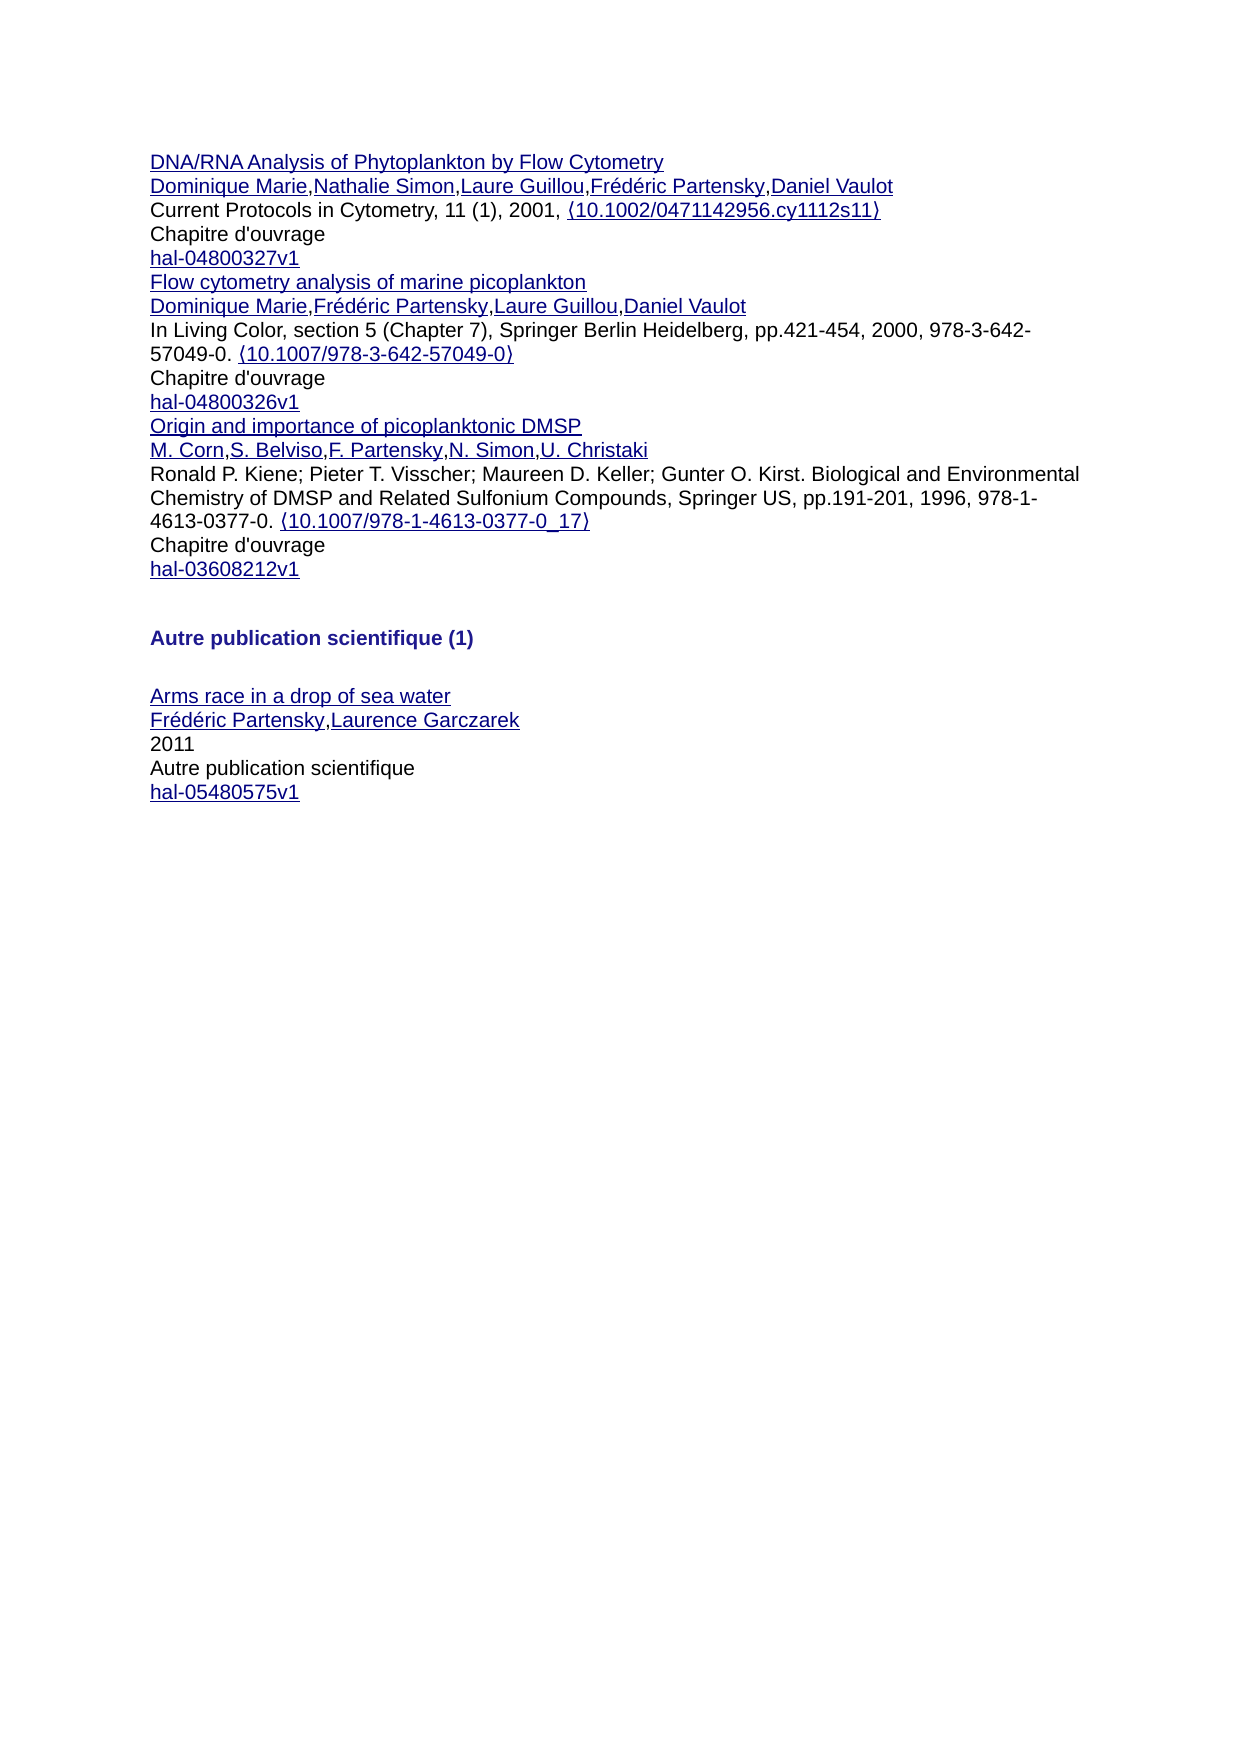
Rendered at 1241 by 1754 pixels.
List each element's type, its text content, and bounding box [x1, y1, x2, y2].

subtitle Autre publication scientifique (1) [150, 626, 1090, 650]
table_header Arms race in a drop of sea water Frédéric Partensky,Laurence Garczarek 2011 Autre publication scientifique hal-05480575v1 [150, 684, 1090, 804]
table_cell DNA/RNA Analysis of Phytoplankton by Flow Cytometry Dominique Marie,Nathalie Simon,Laure Guillou,Frédéric Partensky,Daniel Vaulot Current Protocols in Cytometry, 11 (1), 2001, ⟨10.1002/0471142956.cy1112s11⟩ Chapitre d'ouvrage hal-04800327v1 [150, 150, 1090, 270]
table_cell Flow cytometry analysis of marine picoplankton Dominique Marie,Frédéric Partensky,Laure Guillou,Daniel Vaulot In Living Color, section 5 (Chapter 7), Springer Berlin Heidelberg, pp.421-454, 2000, 978-3-642-57049-0. ⟨10.1007/978-3-642-57049-0⟩ Chapitre d'ouvrage hal-04800326v1 [150, 270, 1090, 413]
table_cell Origin and importance of picoplanktonic DMSP M. Corn,S. Belviso,F. Partensky,N. Simon,U. Christaki Ronald P. Kiene; Pieter T. Visscher; Maureen D. Keller; Gunter O. Kirst. Biological and Environmental Chemistry of DMSP and Related Sulfonium Compounds, Springer US, pp.191-201, 1996, 978-1-4613-0377-0. ⟨10.1007/978-1-4613-0377-0_17⟩ Chapitre d'ouvrage hal-03608212v1 [150, 414, 1090, 581]
